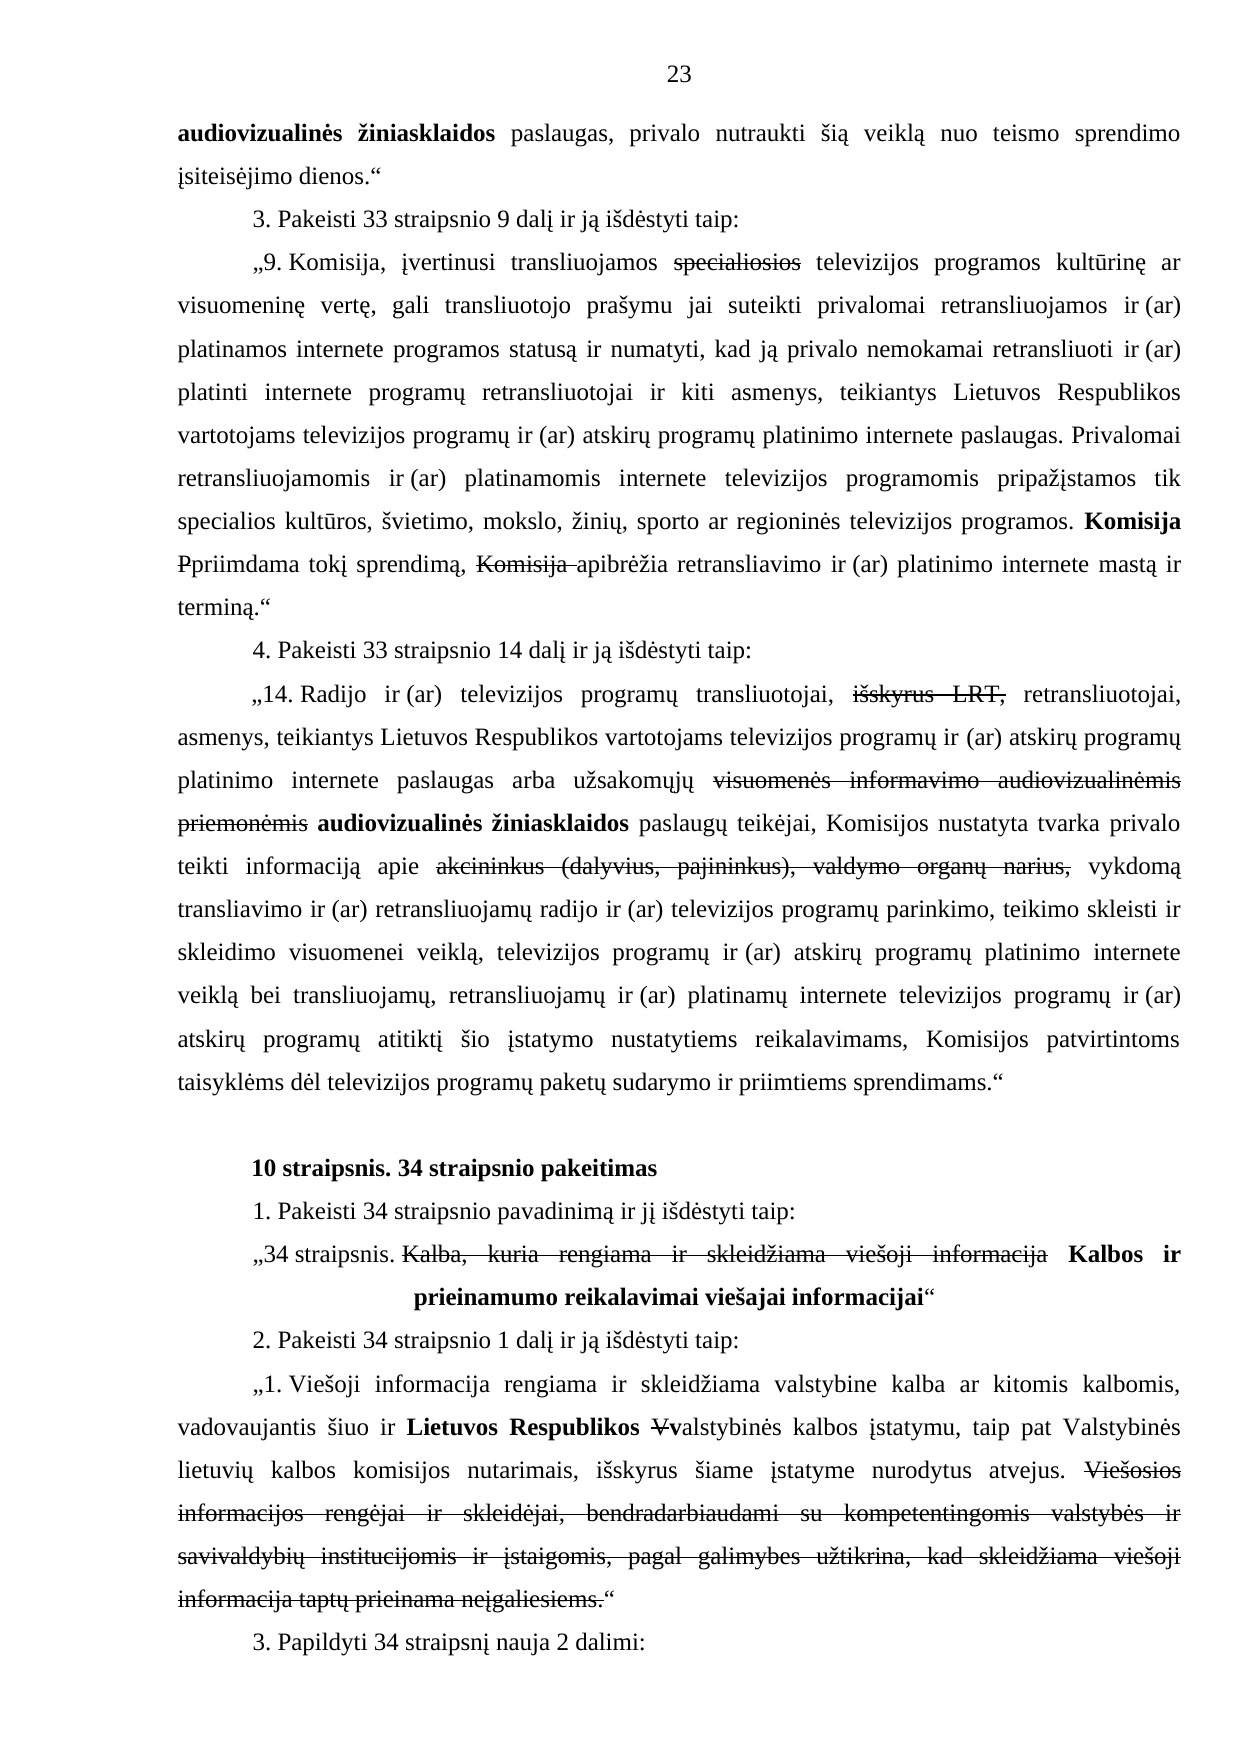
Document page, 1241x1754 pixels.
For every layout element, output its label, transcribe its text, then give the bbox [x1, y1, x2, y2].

text „1. Viešoji informacija rengiama ir skleidžiama valstybine kalba ar kitomis kalbomis, vadovaujantis šiuo ir Lietuvos Respublikos Vvalstybinės kalbos įstatymu, taip pat Valstybinės lietuvių kalbos komisijos nutarimais, išskyrus šiame įstatyme nurodytus atvejus. Viešosios informacijos rengėjai ir skleidėjai, bendradarbiaudami su kompetentingomis valstybės ir savivaldybių institucijomis ir įstaigomis, pagal galimybes užtikrina, kad skleidžiama viešoji informacija taptų prieinama neįgaliesiems.“ [177, 1369, 1181, 1514]
text 3. Papildyti 34 straipsnį nauja 2 dalimi: [177, 1627, 1181, 1656]
text audiovizualinės žiniasklaidos paslaugas, privalo nutraukti šią veiklą nuo teismo sprendimo įsiteisėjimo dienos.“ [177, 118, 1181, 190]
text „34 straipsnis. Kalba, kuria rengiama ir skleidžiama viešoji informacija Kalbos ir prieinamumo reikalavimai viešajai informacijai“ [252, 1239, 1181, 1311]
text „14. Radijo ir (ar) televizijos programų transliuotojai, išskyrus LRT, retransliuotojai, asmenys, teikiantys Lietuvos Respublikos vartotojams televizijos programų ir (ar) atskirų programų platinimo internete paslaugas arba užsakomųjų visuomenės informavimo audiovizualinėmis priemonėmis audiovizualinės žiniasklaidos paslaugų teikėjai, Komisijos nustatyta tvarka privalo teikti informaciją apie akcininkus (dalyvius, pajininkus), valdymo organų narius, vykdomą transliavimo ir (ar) retransliuojamų radijo ir (ar) televizijos programų parinkimo, teikimo skleisti ir skleidimo visuomenei veiklą, televizijos programų ir (ar) atskirų programų platinimo internete veiklą bei transliuojamų, retransliuojamų ir (ar) platinamų internete televizijos programų ir (ar) atskirų programų atitiktį šio įstatymo nustatytiems reikalavimams, Komisijos patvirtintoms taisyklėms dėl televizijos programų paketų sudarymo ir priimtiems sprendimams.“ [177, 679, 1181, 1096]
text 2. Pakeisti 34 straipsnio 1 dalį ir ją išdėstyti taip: [177, 1326, 1181, 1354]
text „1. Viešoji informacija rengiama ir skleidžiama valstybine kalba ar kitomis kalbomis, vadovaujantis šiuo ir Lietuvos Respublikos Vvalstybinės kalbos įstatymu, taip pat Valstybinės lietuvių kalbos komisijos nutarimais, išskyrus šiame įstatyme nurodytus atvejus. Viešosios informacijos rengėjai ir skleidėjai, bendradarbiaudami su kompetentingomis valstybės ir savivaldybių institucijomis ir įstaigomis, pagal galimybes užtikrina, kad skleidžiama viešoji informacija taptų prieinama neįgaliesiems.“ [177, 1515, 1181, 1557]
text 1. Pakeisti 34 straipsnio pavadinimą ir jį išdėstyti taip: [177, 1196, 1181, 1225]
text 10 straipsnis. 34 straipsnio pakeitimas [177, 1153, 1181, 1182]
text 4. Pakeisti 33 straipsnio 14 dalį ir ją išdėstyti taip: [177, 636, 1181, 664]
text „1. Viešoji informacija rengiama ir skleidžiama valstybine kalba ar kitomis kalbomis, vadovaujantis šiuo ir Lietuvos Respublikos Vvalstybinės kalbos įstatymu, taip pat Valstybinės lietuvių kalbos komisijos nutarimais, išskyrus šiame įstatyme nurodytus atvejus. Viešosios informacijos rengėjai ir skleidėjai, bendradarbiaudami su kompetentingomis valstybės ir savivaldybių institucijomis ir įstaigomis, pagal galimybes užtikrina, kad skleidžiama viešoji informacija taptų prieinama neįgaliesiems.“ [177, 1558, 1181, 1613]
text „9. Komisija, įvertinusi transliuojamos specialiosios televizijos programos kultūrinę ar visuomeninę vertę, gali transliuotojo prašymu jai suteikti privalomai retransliuojamos ir (ar) platinamos internete programos statusą ir numatyti, kad ją privalo nemokamai retransliuoti ir (ar) platinti internete programų retransliuotojai ir kiti asmenys, teikiantys Lietuvos Respublikos vartotojams televizijos programų ir (ar) atskirų programų platinimo internete paslaugas. Privalomai retransliuojamomis ir (ar) platinamomis internete televizijos programomis pripažįstamos tik specialios kultūros, švietimo, mokslo, žinių, sporto ar regioninės televizijos programos. Komisija Ppriimdama tokį sprendimą, Komisija apibrėžia retransliavimo ir (ar) platinimo internete mastą ir terminą.“ [177, 247, 1181, 621]
text 3. Pakeisti 33 straipsnio 9 dalį ir ją išdėstyti taip: [177, 204, 1181, 233]
